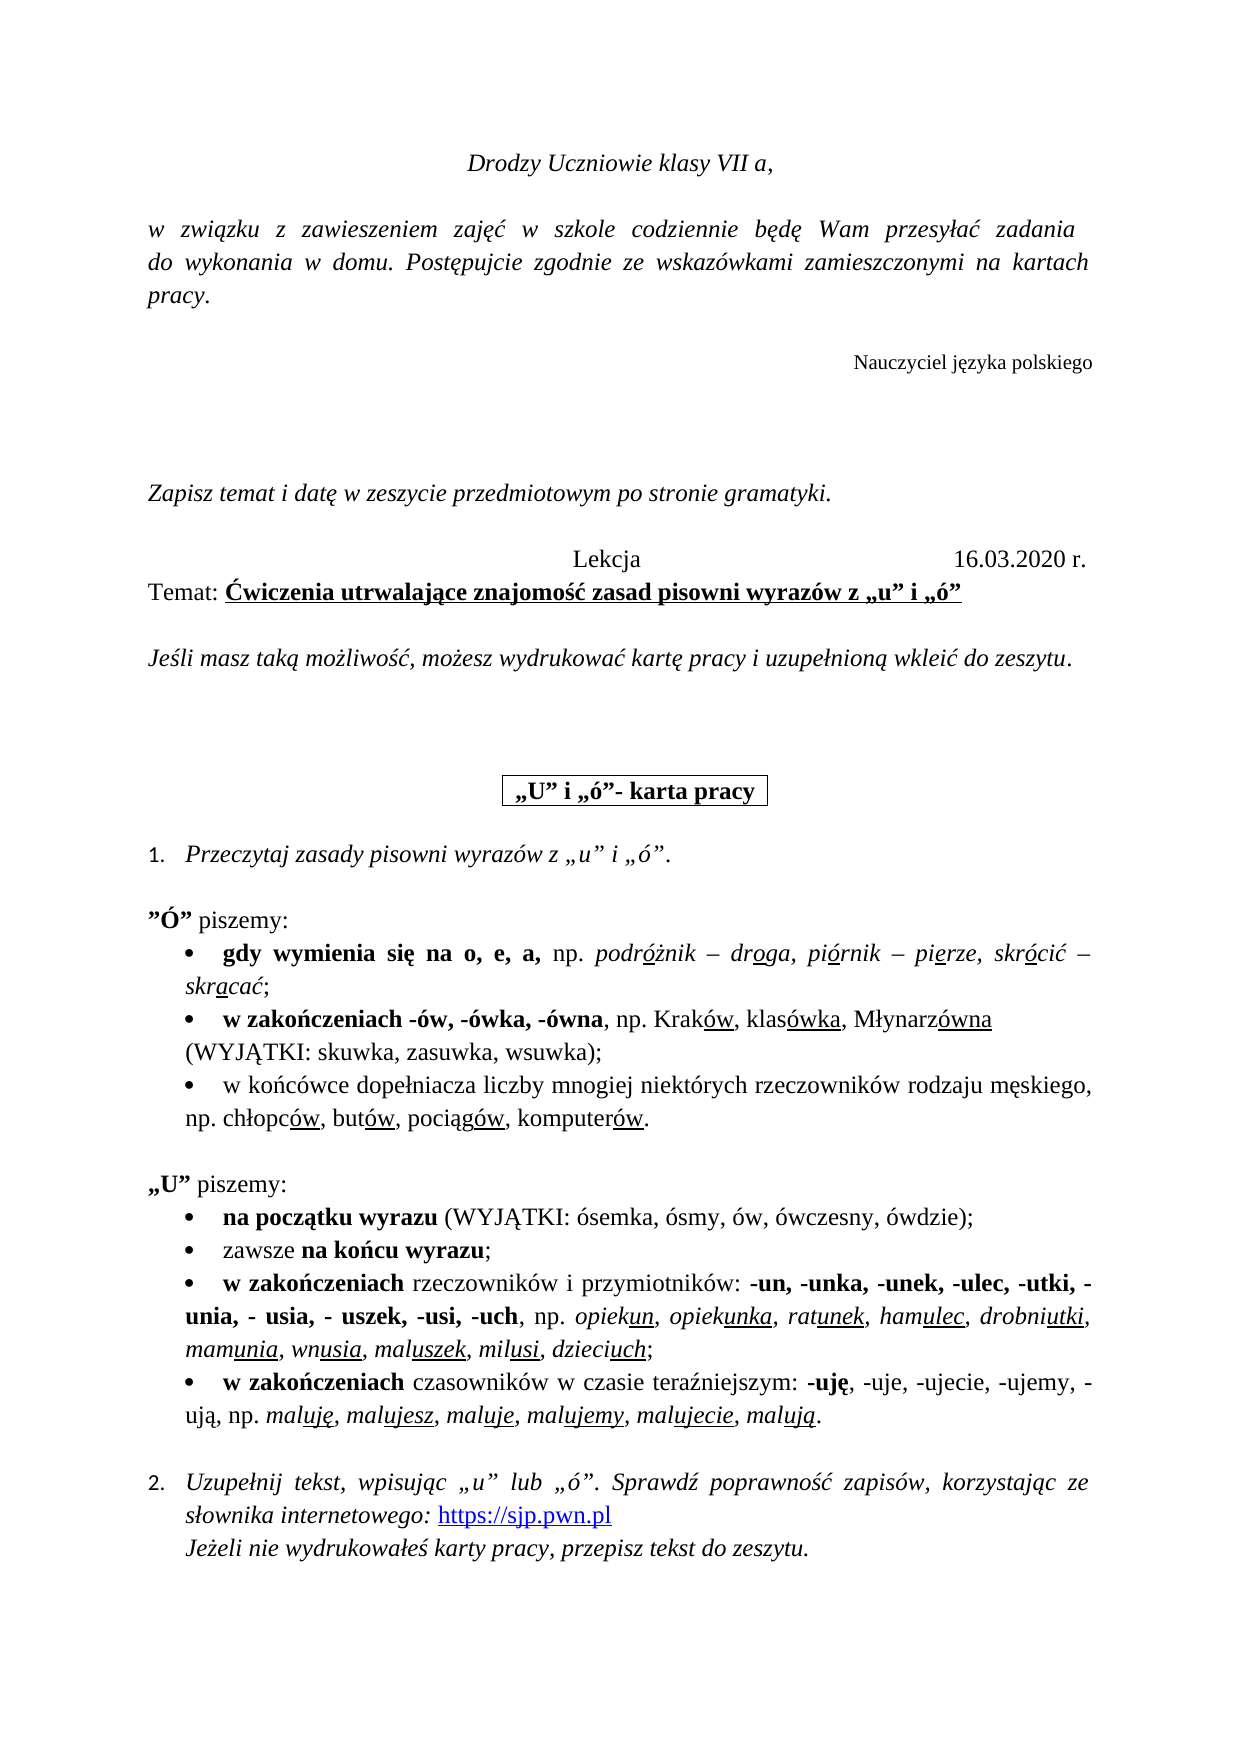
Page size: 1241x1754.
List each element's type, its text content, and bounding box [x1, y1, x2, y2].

text (WYJĄTKI: skuwka, zasuwka, wsuwka); [185, 1037, 1093, 1066]
list w zakończeniach czasowników w czasie teraźniejszym: -uję, -uje, -ujecie, -ujemy, -ują, np. maluję, malujesz, maluje, malujemy, malujecie, malują. [185, 1367, 1093, 1429]
list w zakończeniach rzeczowników i przymiotników: -un, -unka, -unek, -ulec, -utki, -unia, - usia, - uszek, -usi, -uch, np. opiekun, opiekunka, ratunek, hamulec, drobniutki, mamunia, wnusia, maluszek, milusi, dzieciuch; [185, 1268, 1093, 1363]
text ”Ó” piszemy: [148, 905, 1093, 934]
list Uzupełnij tekst, wpisując „u” lub „ó”. Sprawdź poprawność zapisów, korzystając ze słownika internetowego: https://sjp.pwn.pl [148, 1467, 1093, 1529]
text Lekcja 16.03.2020 r. Temat: Ćwiczenia utrwalające znajomość zasad pisowni wyrazów z „u” i „ó” [148, 544, 1093, 606]
text Jeżeli nie wydrukowałeś karty pracy, przepisz tekst do zeszytu. [148, 1533, 1093, 1562]
text w związku z zawieszeniem zajęć w szkole codziennie będę Wam przesyłać zadania do wykonania w domu. Postępujcie zgodnie ze wskazówkami zamieszczonymi na kartach pracy. [148, 214, 1093, 308]
list w końcówce dopełniacza liczby mnogiej niektórych rzeczowników rodzaju męskiego, np. chłopców, butów, pociągów, komputerów. [185, 1070, 1093, 1132]
text Nauczyciel języka polskiego [148, 346, 1093, 374]
text Zapisz temat i datę w zeszycie przedmiotowym po stronie gramatyki. [148, 478, 1093, 507]
table_header „U” i „ó”- karta pracy [503, 776, 767, 805]
text Jeśli masz taką możliwość, możesz wydrukować kartę pracy i uzupełnioną wkleić do zeszytu. [148, 643, 1093, 672]
text Drodzy Uczniowie klasy VII a, [148, 148, 1093, 176]
list na początku wyrazu (WYJĄTKI: ósemka, ósmy, ów, ówczesny, ówdzie); [185, 1202, 1093, 1231]
list zawsze na końcu wyrazu; [185, 1235, 1093, 1264]
list Przeczytaj zasady pisowni wyrazów z „u” i „ó”. [148, 839, 1093, 868]
list w zakończeniach -ów, -ówka, -ówna, np. Kraków, klasówka, Młynarzówna [185, 1004, 1093, 1033]
list gdy wymienia się na o, e, a, np. podróżnik – droga, piórnik – pierze, skrócić – skracać; [185, 938, 1093, 1000]
text „U” piszemy: [148, 1169, 1093, 1198]
